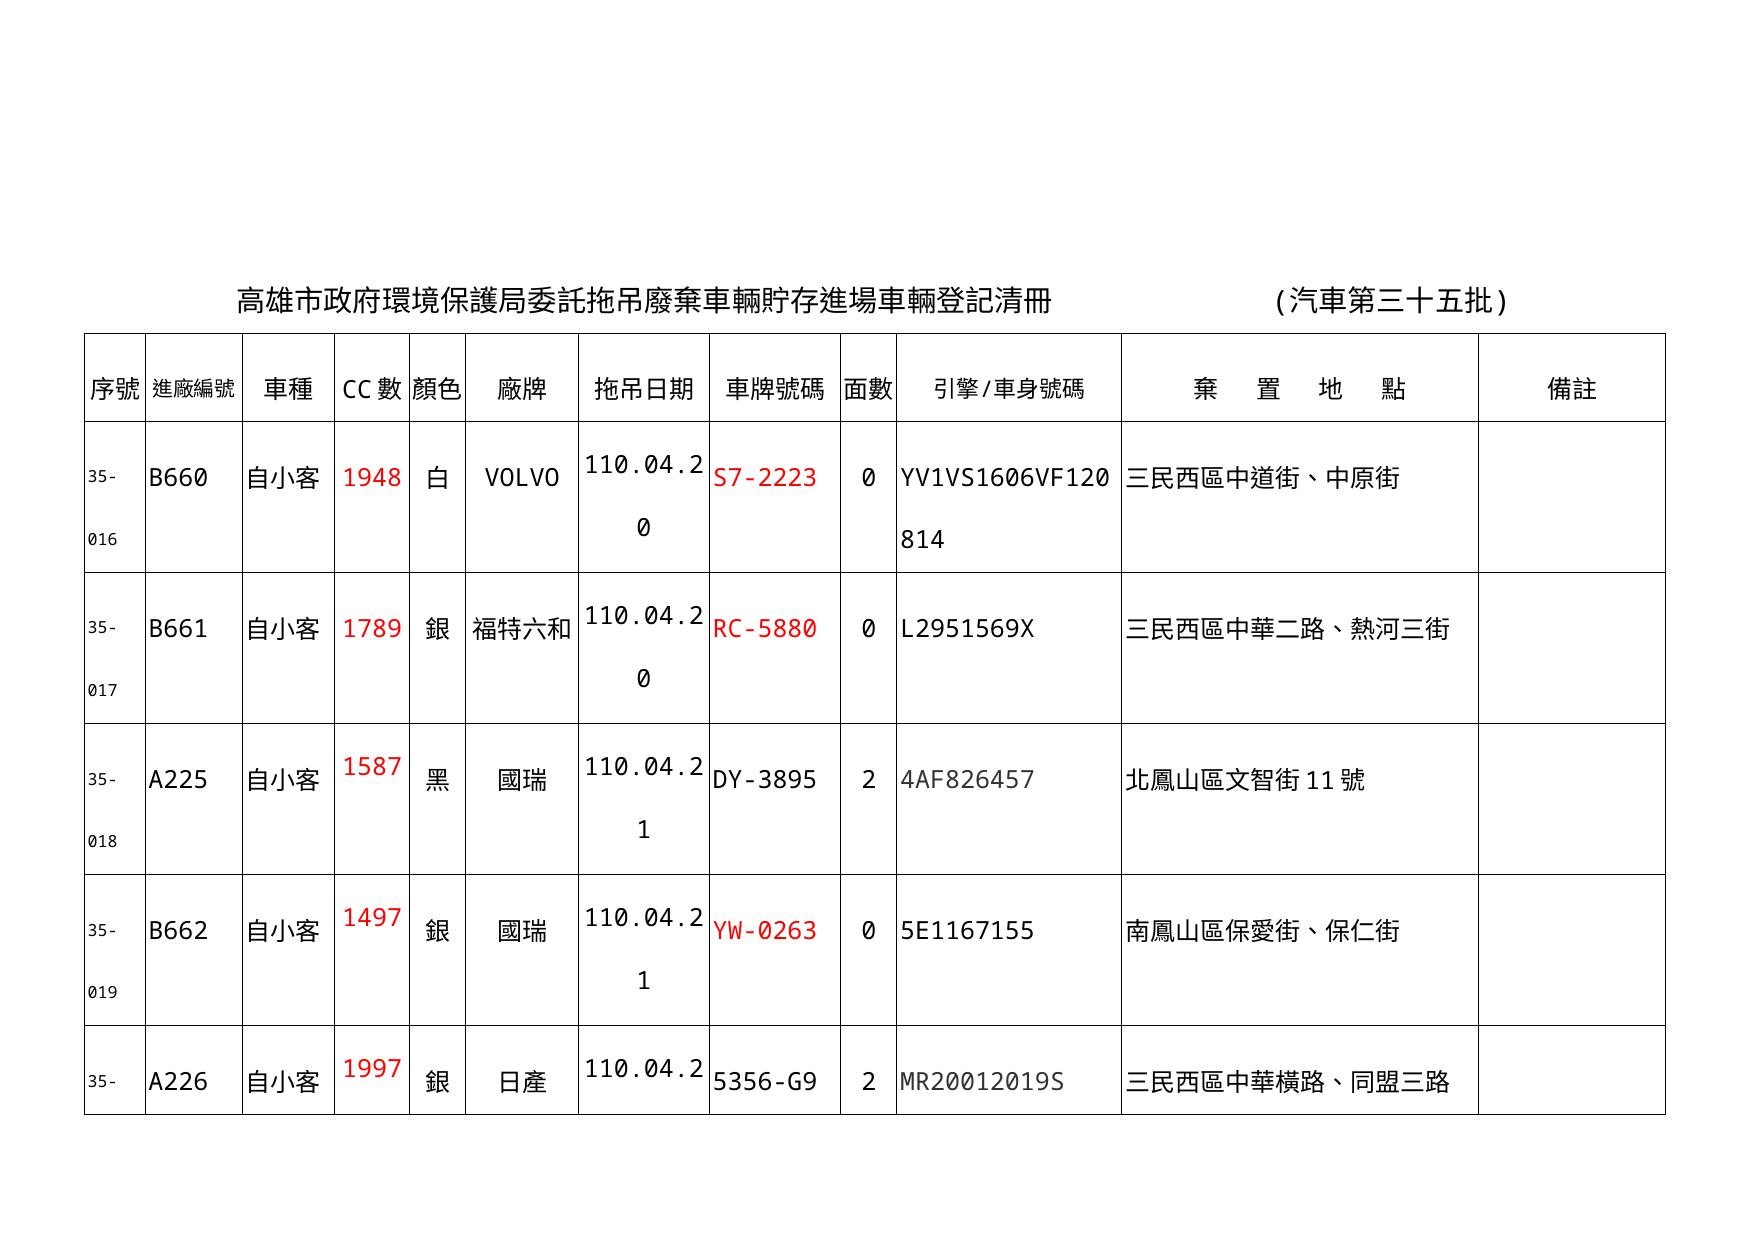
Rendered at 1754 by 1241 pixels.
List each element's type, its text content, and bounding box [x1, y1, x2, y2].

table_cell 1587 [335, 724, 409, 874]
table_cell 110.04.21 [579, 875, 709, 1025]
table_cell A226 [146, 1026, 242, 1114]
table_cell B660 [146, 422, 242, 572]
table_header 廠牌 [466, 334, 578, 421]
table_cell 0 [841, 422, 896, 572]
table_cell 黑 [410, 724, 465, 874]
table_cell 白 [410, 422, 465, 572]
table_cell 0 [841, 875, 896, 1025]
table_cell 自小客 [243, 724, 334, 874]
table_cell 35-019 [85, 875, 145, 1025]
table_cell 0 [841, 573, 896, 723]
table_cell A225 [146, 724, 242, 874]
table_cell YV1VS1606VF120814 [897, 422, 1121, 572]
table_cell 110.04.20 [579, 422, 709, 572]
table_cell [1479, 573, 1665, 723]
table_cell 1789 [335, 573, 409, 723]
table_cell 35-017 [85, 573, 145, 723]
table_cell B661 [146, 573, 242, 723]
table_cell 三民西區中華橫路、同盟三路 [1122, 1026, 1478, 1114]
table_header 車種 [243, 334, 334, 421]
table_cell 5356-G9 [710, 1026, 840, 1114]
table_cell 北鳳山區文智街11號 [1122, 724, 1478, 874]
table_header 進廠編號 [146, 334, 242, 421]
table_cell 自小客 [243, 573, 334, 723]
table_cell 銀 [410, 875, 465, 1025]
table_header 棄 置 地 點 [1122, 334, 1478, 421]
table_cell VOLVO [466, 422, 578, 572]
table_cell S7-2223 [710, 422, 840, 572]
text 高雄市政府環境保護局委託拖吊廢棄車輛貯存進場車輛登記清冊 (汽車第三十五批) [81, 258, 1665, 320]
table_cell 南鳳山區保愛街、保仁街 [1122, 875, 1478, 1025]
table_cell 1997 [335, 1026, 409, 1114]
table_cell 110.04.2 [579, 1026, 709, 1114]
table_cell B662 [146, 875, 242, 1025]
table_header 引擎/車身號碼 [897, 334, 1121, 421]
table_cell 國瑞 [466, 724, 578, 874]
table_cell 1497 [335, 875, 409, 1025]
table_cell RC-5880 [710, 573, 840, 723]
table_header 拖吊日期 [579, 334, 709, 421]
table_cell 1948 [335, 422, 409, 572]
table_header 序號 [85, 334, 145, 421]
table_cell 國瑞 [466, 875, 578, 1025]
table_cell L2951569X [897, 573, 1121, 723]
table_cell 三民西區中華二路、熱河三街 [1122, 573, 1478, 723]
table_cell DY-3895 [710, 724, 840, 874]
table_header 顏色 [410, 334, 465, 421]
table_header 面數 [841, 334, 896, 421]
table_cell 自小客 [243, 422, 334, 572]
table_cell 35-018 [85, 724, 145, 874]
table_cell 110.04.21 [579, 724, 709, 874]
table_cell 2 [841, 1026, 896, 1114]
table_cell YW-0263 [710, 875, 840, 1025]
table_cell [1479, 875, 1665, 1025]
table_header CC數 [335, 334, 409, 421]
table_header 備註 [1479, 334, 1665, 421]
table_cell 三民西區中道街、中原街 [1122, 422, 1478, 572]
table_cell 4AF826457 [897, 724, 1121, 874]
table_cell 自小客 [243, 875, 334, 1025]
table_cell 35- [85, 1026, 145, 1114]
table_cell 日產 [466, 1026, 578, 1114]
table_cell MR20012019S [897, 1026, 1121, 1114]
table_cell 5E1167155 [897, 875, 1121, 1025]
table_cell [1479, 724, 1665, 874]
table_cell 福特六和 [466, 573, 578, 723]
table_cell 自小客 [243, 1026, 334, 1114]
table_cell [1479, 1026, 1665, 1114]
table_header 車牌號碼 [710, 334, 840, 421]
table_cell 銀 [410, 1026, 465, 1114]
table_cell [1479, 422, 1665, 572]
table_cell 110.04.20 [579, 573, 709, 723]
table_cell 2 [841, 724, 896, 874]
table_cell 銀 [410, 573, 465, 723]
table_cell 35-016 [85, 422, 145, 572]
